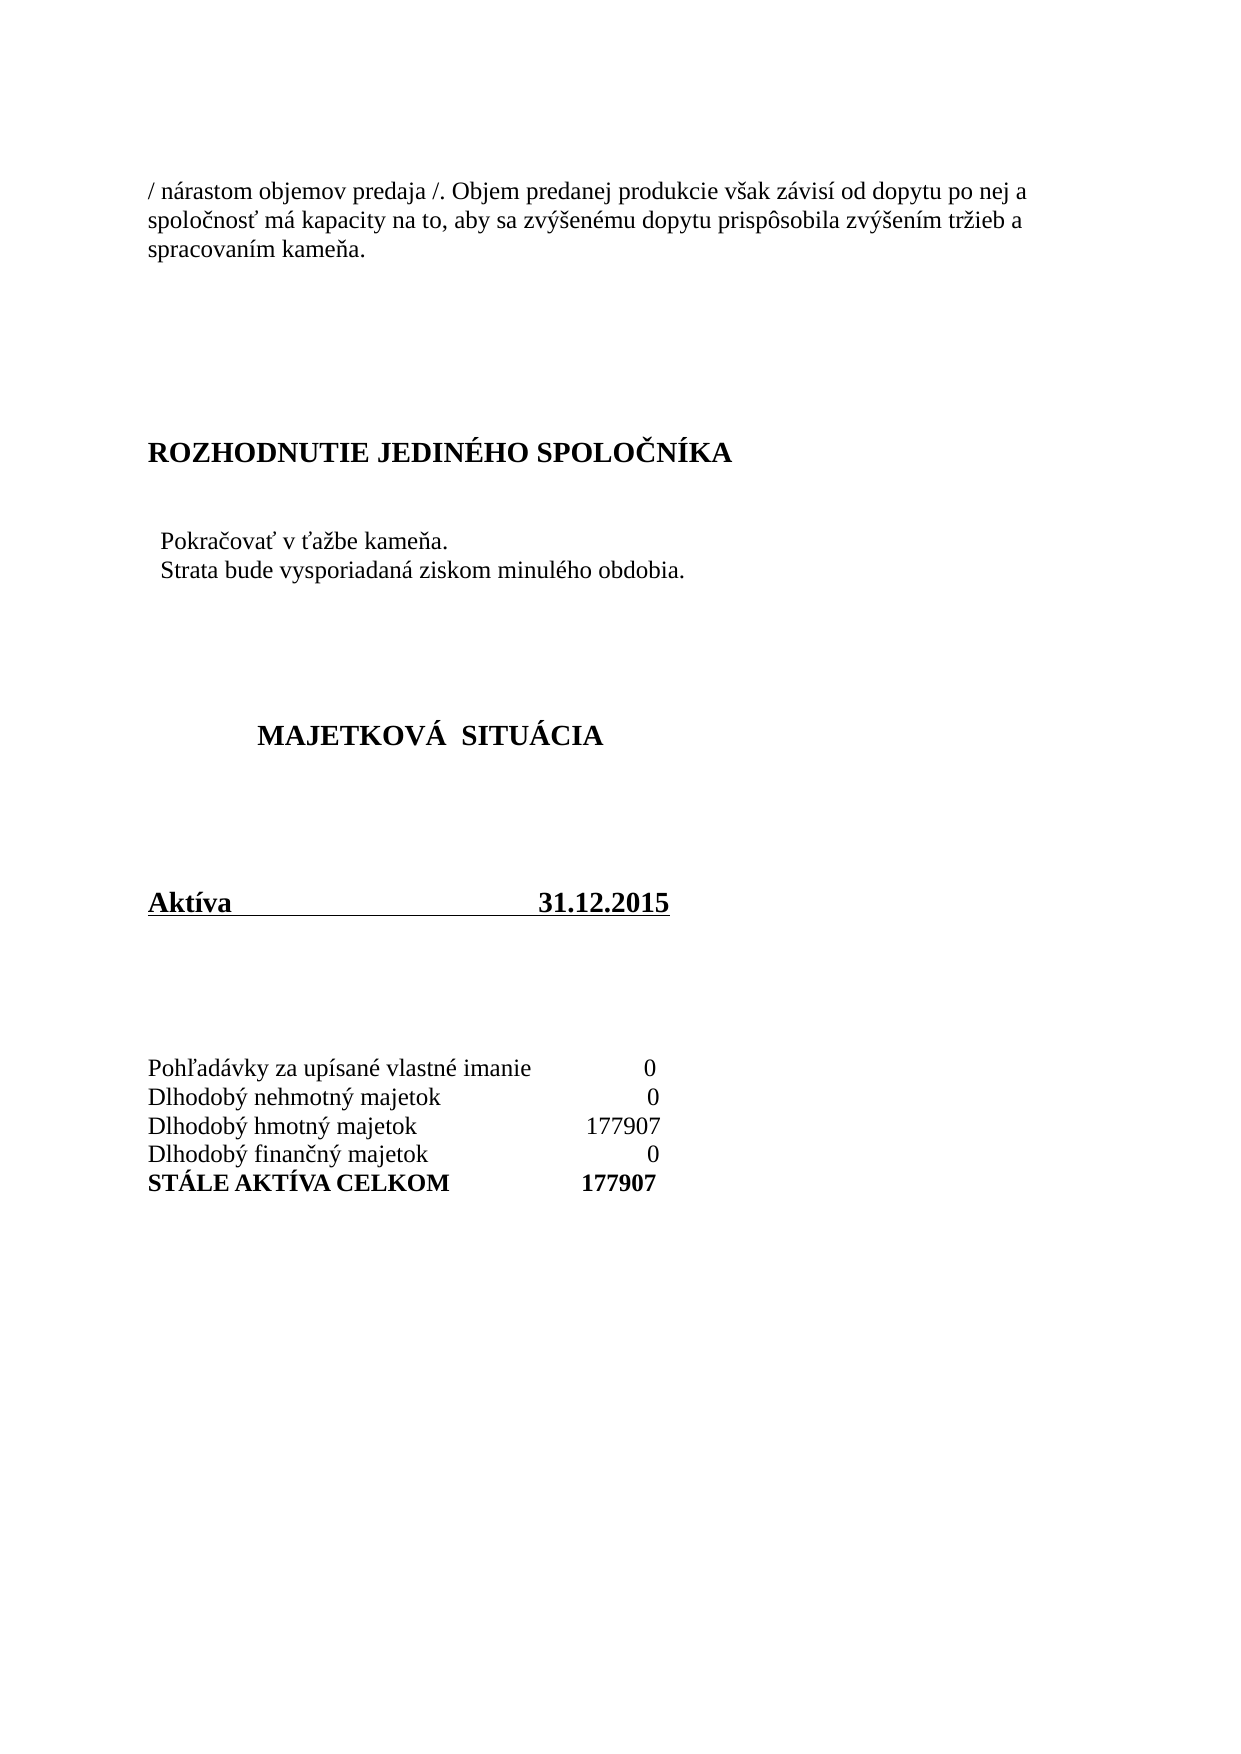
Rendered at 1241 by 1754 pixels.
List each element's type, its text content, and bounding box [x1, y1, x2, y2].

text / nárastom objemov predaja /. Objem predanej produkcie však závisí od dopytu po nej a spoločnosť má kapacity na to, aby sa zvýšenému dopytu prispôsobila zvýšením tržieb a spracovaním kameňa. [148, 176, 1092, 263]
text Dlhodobý finančný majetok 0 [148, 1139, 1092, 1168]
text MAJETKOVÁ SITUÁCIA [148, 718, 1092, 751]
text ROZHODNUTIE JEDINÉHO SPOLOČNÍKA [148, 435, 1092, 469]
text STÁLE AKTÍVA CELKOM 177907 [148, 1168, 1092, 1197]
text Strata bude vysporiadaná ziskom minulého obdobia. [148, 555, 1092, 584]
text Pohľadávky za upísané vlastné imanie 0 [148, 1053, 1092, 1082]
text Dlhodobý nehmotný majetok 0 [148, 1082, 1092, 1111]
text Aktíva 31.12.2015 [148, 886, 1092, 919]
text Dlhodobý hmotný majetok 177907 [148, 1111, 1092, 1139]
text Pokračovať v ťažbe kameňa. [148, 526, 1092, 555]
